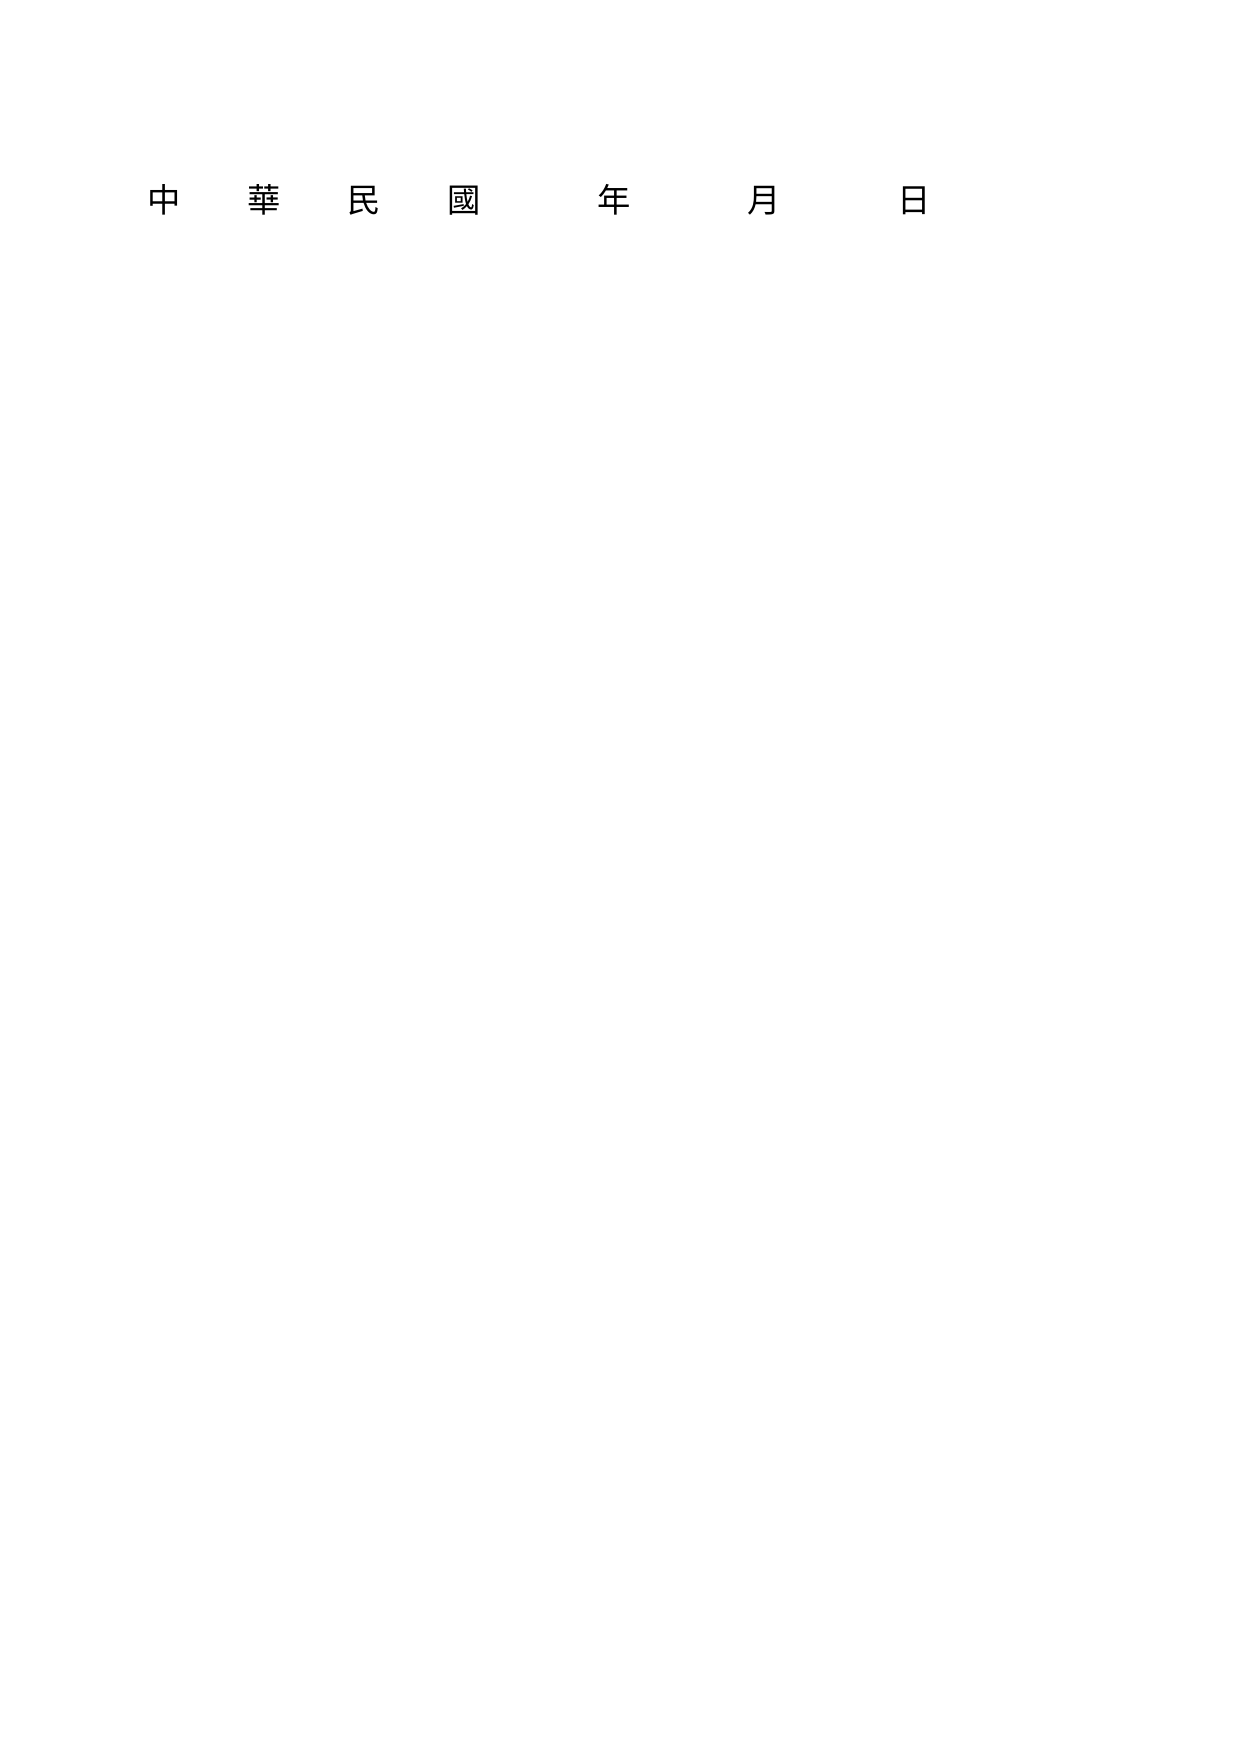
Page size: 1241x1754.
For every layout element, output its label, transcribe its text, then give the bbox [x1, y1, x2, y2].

text 中 華 民 國 年 月 日 [148, 161, 1122, 236]
